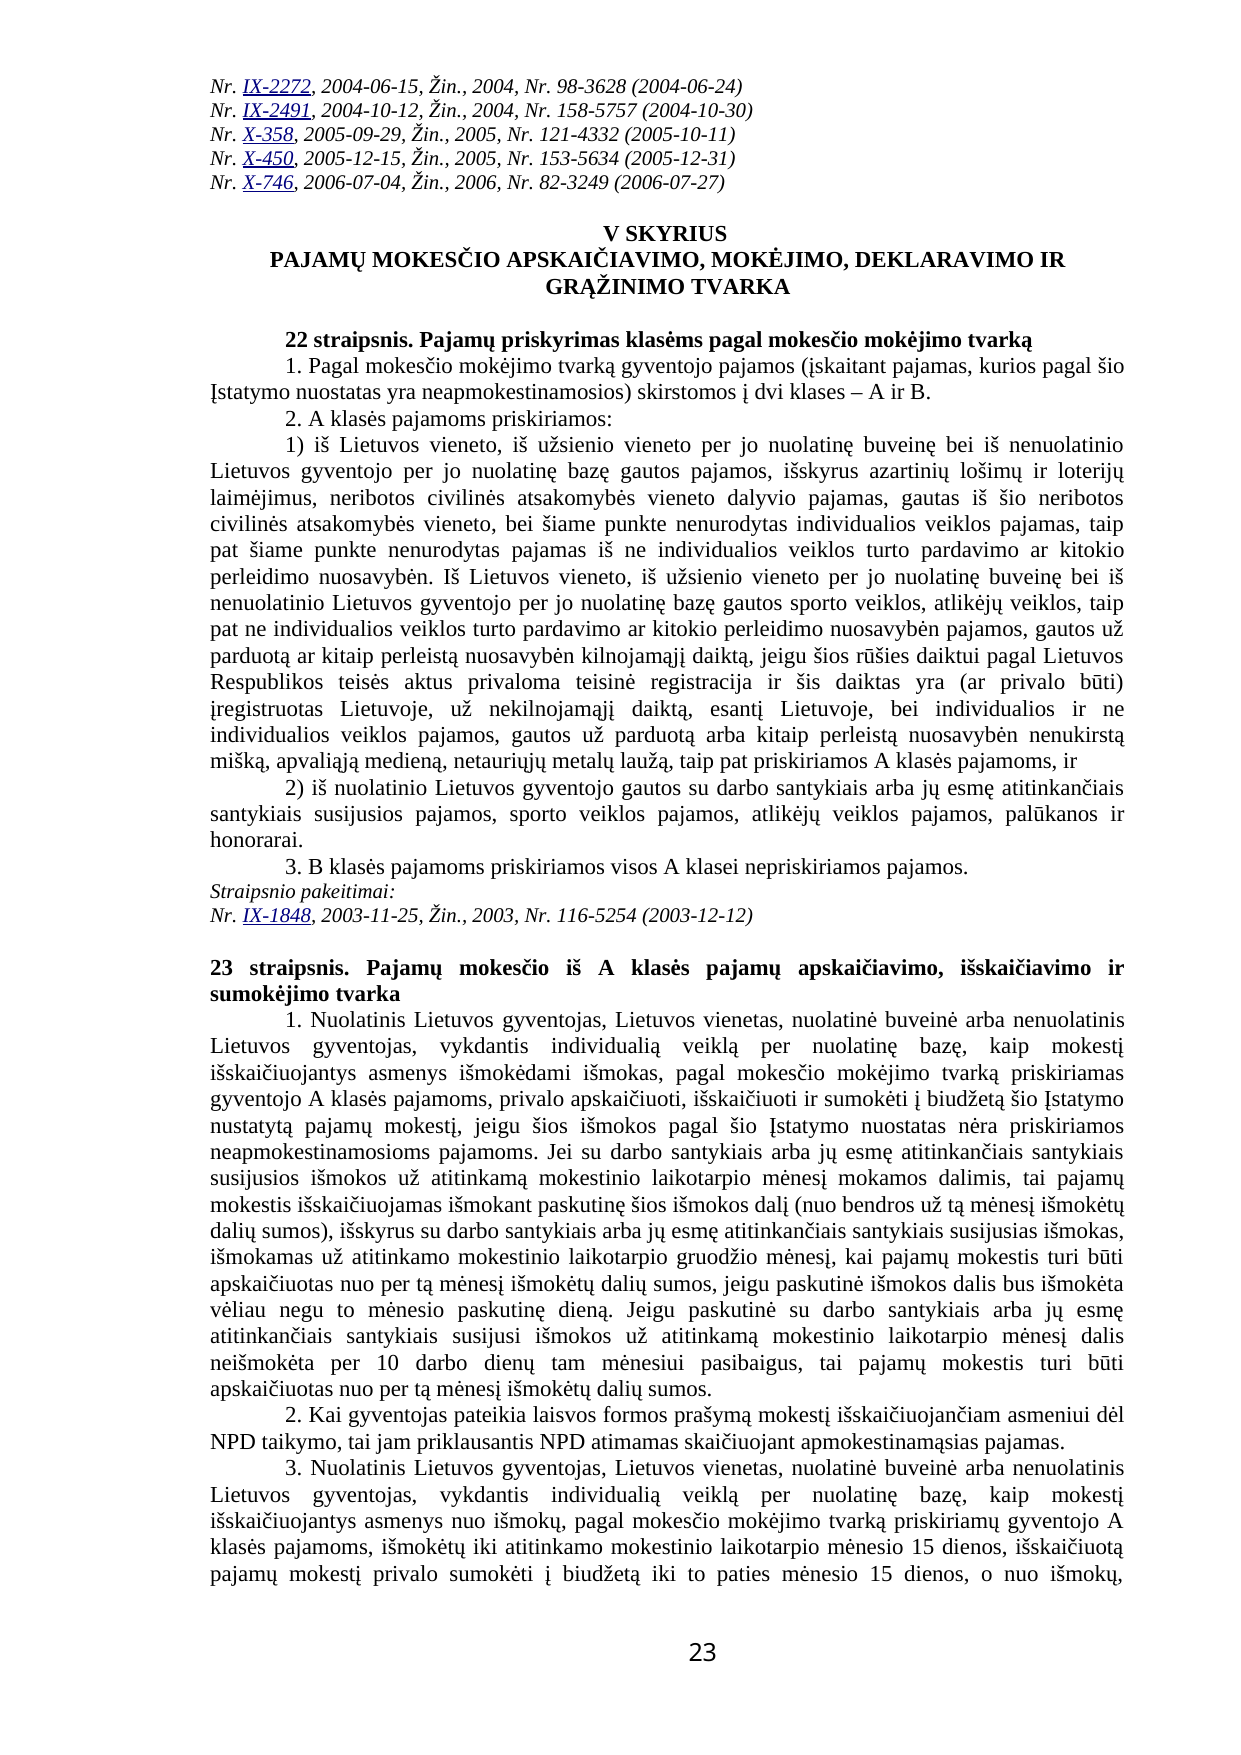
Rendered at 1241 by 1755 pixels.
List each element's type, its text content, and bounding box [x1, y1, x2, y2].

text 23 straipsnis. Pajamų mokesčio iš A klasės pajamų apskaičiavimo, išskaičiavimo ir sumokėjimo tvarka [210, 953, 1126, 1006]
text 22 straipsnis. Pajamų priskyrimas klasėms pagal mokesčio mokėjimo tvarką [210, 326, 1126, 352]
text 1) iš Lietuvos vieneto, iš užsienio vieneto per jo nuolatinę buveinę bei iš nenuolatinio Lietuvos gyventojo per jo nuolatinę bazę gautos pajamos, išskyrus azartinių lošimų ir loterijų laimėjimus, neribotos civilinės atsakomybės vieneto dalyvio pajamas, gautas iš šio neribotos civilinės atsakomybės vieneto, bei šiame punkte nenurodytas individualios veiklos pajamas, taip pat šiame punkte nenurodytas pajamas iš ne individualios veiklos turto pardavimo ar kitokio perleidimo nuosavybėn. Iš Lietuvos vieneto, iš užsienio vieneto per jo nuolatinę buveinę bei iš nenuolatinio Lietuvos gyventojo per jo nuolatinę bazę gautos sporto veiklos, atlikėjų veiklos, taip pat ne individualios veiklos turto pardavimo ar kitokio perleidimo nuosavybėn pajamos, gautos už parduotą ar kitaip perleistą nuosavybėn kilnojamąjį daiktą, jeigu šios rūšies daiktui pagal Lietuvos Respublikos teisės aktus privaloma teisinė registracija ir šis daiktas yra (ar privalo būti) įregistruotas Lietuvoje, už nekilnojamąjį daiktą, esantį Lietuvoje, bei individualios ir ne individualios veiklos pajamos, gautos už parduotą arba kitaip perleistą nuosavybėn nenukirstą mišką, apvaliąją medieną, netauriųjų metalų laužą, taip pat priskiriamos A klasės pajamoms, ir [210, 431, 1126, 774]
text Nr. X-450, 2005-12-15, Žin., 2005, Nr. 153-5634 (2005-12-31) [210, 146, 1126, 170]
text 1. Nuolatinis Lietuvos gyventojas, Lietuvos vienetas, nuolatinė buveinė arba nenuolatinis Lietuvos gyventojas, vykdantis individualią veiklą per nuolatinę bazę, kaip mokestį išskaičiuojantys asmenys išmokėdami išmokas, pagal mokesčio mokėjimo tvarką priskiriamas gyventojo A klasės pajamoms, privalo apskaičiuoti, išskaičiuoti ir sumokėti į biudžetą šio Įstatymo nustatytą pajamų mokestį, jeigu šios išmokos pagal šio Įstatymo nuostatas nėra priskiriamos neapmokestinamosioms pajamoms. Jei su darbo santykiais arba jų esmę atitinkančiais santykiais susijusios išmokos už atitinkamą mokestinio laikotarpio mėnesį mokamos dalimis, tai pajamų mokestis išskaičiuojamas išmokant paskutinę šios išmokos dalį (nuo bendros už tą mėnesį išmokėtų dalių sumos), išskyrus su darbo santykiais arba jų esmę atitinkančiais santykiais susijusias išmokas, išmokamas už atitinkamo mokestinio laikotarpio gruodžio mėnesį, kai pajamų mokestis turi būti apskaičiuotas nuo per tą mėnesį išmokėtų dalių sumos, jeigu paskutinė išmokos dalis bus išmokėta vėliau negu to mėnesio paskutinę dieną. Jeigu paskutinė su darbo santykiais arba jų esmę atitinkančiais santykiais susijusi išmokos už atitinkamą mokestinio laikotarpio mėnesį dalis neišmokėta per 10 darbo dienų tam mėnesiui pasibaigus, tai pajamų mokestis turi būti apskaičiuotas nuo per tą mėnesį išmokėtų dalių sumos. [210, 1006, 1126, 1402]
text 2. Kai gyventojas pateikia laisvos formos prašymą mokestį išskaičiuojančiam asmeniui dėl NPD taikymo, tai jam priklausantis NPD atimamas skaičiuojant apmokestinamąsias pajamas. [210, 1402, 1126, 1454]
text PAJAMŲ MOKESČIO APSKAIČIAVIMO, MOKĖJIMO, DEKLARAVIMO IR GRĄŽINIMO TVARKA [210, 247, 1126, 299]
text 1. Pagal mokesčio mokėjimo tvarką gyventojo pajamos (įskaitant pajamas, kurios pagal šio Įstatymo nuostatas yra neapmokestinamosios) skirstomos į dvi klases – A ir B. [210, 352, 1126, 405]
text Nr. X-746, 2006-07-04, Žin., 2006, Nr. 82-3249 (2006-07-27) [210, 170, 1120, 194]
text Nr. IX-2491, 2004-10-12, Žin., 2004, Nr. 158-5757 (2004-10-30) [210, 98, 1126, 122]
text V SKYRIUS [210, 220, 1126, 247]
text Nr. IX-1848, 2003-11-25, Žin., 2003, Nr. 116-5254 (2003-12-12) [210, 903, 1126, 927]
text 2) iš nuolatinio Lietuvos gyventojo gautos su darbo santykiais arba jų esmę atitinkančiais santykiais susijusios pajamos, sporto veiklos pajamos, atlikėjų veiklos pajamos, palūkanos ir honorarai. [210, 774, 1126, 853]
text 3. B klasės pajamoms priskiriamos visos A klasei nepriskiriamos pajamos. [210, 853, 1126, 879]
text 3. Nuolatinis Lietuvos gyventojas, Lietuvos vienetas, nuolatinė buveinė arba nenuolatinis Lietuvos gyventojas, vykdantis individualią veiklą per nuolatinę bazę, kaip mokestį išskaičiuojantys asmenys nuo išmokų, pagal mokesčio mokėjimo tvarką priskiriamų gyventojo A klasės pajamoms, išmokėtų iki atitinkamo mokestinio laikotarpio mėnesio 15 dienos, išskaičiuotą pajamų mokestį privalo sumokėti į biudžetą iki to paties mėnesio 15 dienos, o nuo išmokų, [210, 1454, 1126, 1586]
text 2. A klasės pajamoms priskiriamos: [210, 405, 1126, 431]
text Nr. IX-2272, 2004-06-15, Žin., 2004, Nr. 98-3628 (2004-06-24) [210, 73, 1126, 98]
text Nr. X-358, 2005-09-29, Žin., 2005, Nr. 121-4332 (2005-10-11) [210, 122, 1126, 146]
text Straipsnio pakeitimai: [210, 879, 1126, 903]
